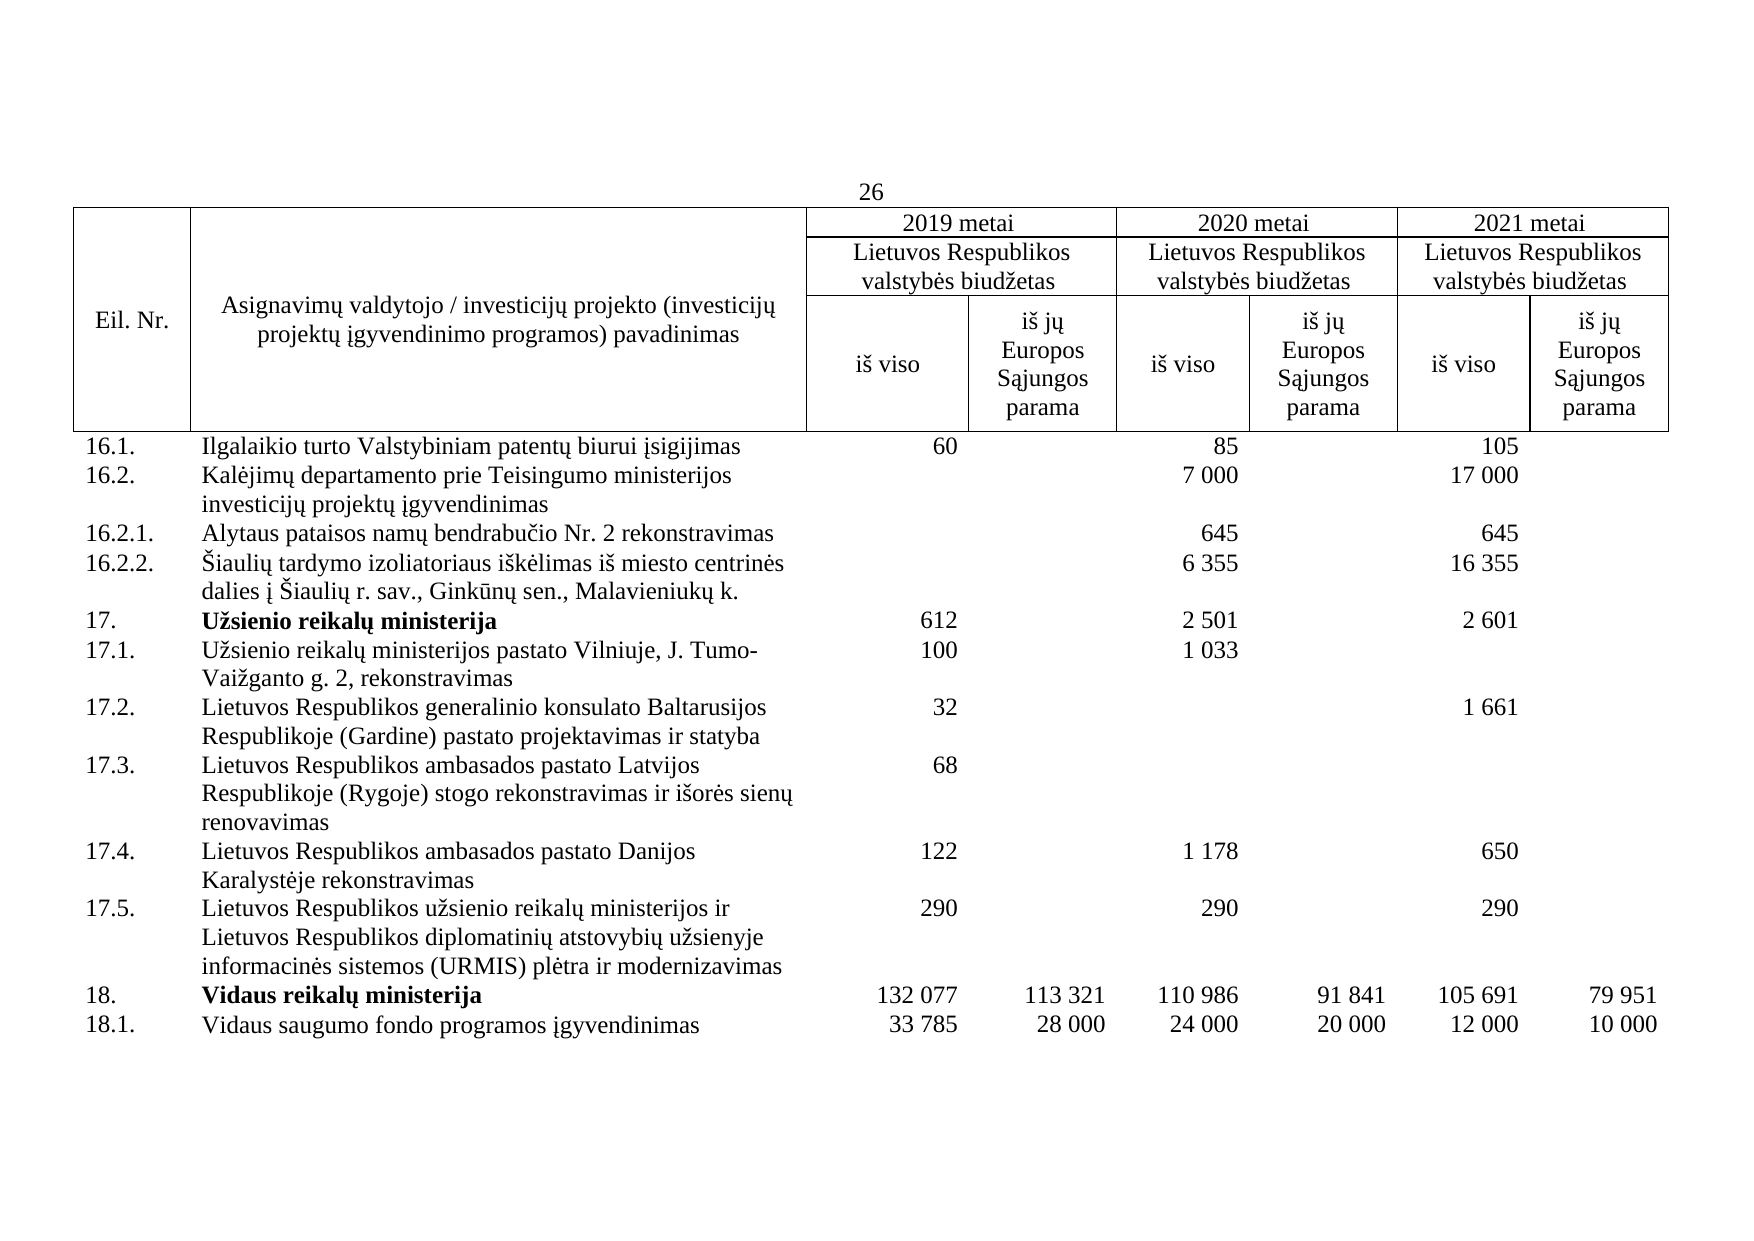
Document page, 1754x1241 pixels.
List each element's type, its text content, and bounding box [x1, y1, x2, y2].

table_cell [1249, 635, 1397, 692]
table_header 2021 metai [1398, 208, 1668, 236]
table_cell Vidaus reikalų ministerija [190, 980, 806, 1009]
table_cell [1116, 750, 1249, 836]
table_cell iš jų Europos Sąjungos parama [1531, 296, 1668, 431]
table_cell Lietuvos Respublikos užsienio reikalų ministerijos ir Lietuvos Respublikos diplomatinių atstovybių užsienyje informacinės sistemos (URMIS) plėtra ir modernizavimas [190, 894, 806, 980]
table_cell 91 841 [1249, 980, 1397, 1009]
table_cell 60 [806, 432, 969, 461]
table_cell 18. [74, 980, 190, 1009]
table_cell 17.5. [74, 894, 190, 980]
table_cell 17.4. [74, 836, 190, 893]
table_cell iš viso [1117, 296, 1249, 431]
table_cell iš viso [1398, 296, 1529, 431]
table_cell [1249, 836, 1397, 893]
table_cell [806, 518, 969, 548]
table_cell [1249, 692, 1397, 750]
table_cell [1249, 461, 1397, 518]
table_cell 10 000 [1530, 1009, 1668, 1039]
table_cell [1249, 548, 1397, 605]
table_cell Užsienio reikalų ministerijos pastato Vilniuje, J. Tumo-Vaižganto g. 2, rekonstravimas [190, 635, 806, 692]
table_cell 2 601 [1397, 605, 1530, 635]
table_cell iš jų Europos Sąjungos parama [1250, 296, 1397, 431]
table_cell 645 [1116, 518, 1249, 548]
table_cell [806, 548, 969, 605]
table_cell 113 321 [969, 980, 1116, 1009]
table_cell iš viso [807, 296, 968, 431]
table_cell 85 [1116, 432, 1249, 461]
table_cell iš jų Europos Sąjungos parama [969, 296, 1116, 431]
table_cell 105 [1397, 432, 1530, 461]
table_cell 122 [806, 836, 969, 893]
table_cell Šiaulių tardymo izoliatoriaus iškėlimas iš miesto centrinės dalies į Šiaulių r. sav., Ginkūnų sen., Malavieniukų k. [190, 548, 806, 605]
table_header 2019 metai [807, 208, 1116, 236]
table_cell [969, 605, 1116, 635]
table_cell 7 000 [1116, 461, 1249, 518]
table_cell 17.3. [74, 750, 190, 836]
table_cell Alytaus pataisos namų bendrabučio Nr. 2 rekonstravimas [190, 518, 806, 548]
table_cell [969, 548, 1116, 605]
table_cell [1249, 518, 1397, 548]
table_cell [1249, 750, 1397, 836]
table_cell 16.2.1. [74, 518, 190, 548]
table_cell 33 785 [806, 1009, 969, 1039]
table_cell Kalėjimų departamento prie Teisingumo ministerijos investicijų projektų įgyvendinimas [190, 461, 806, 518]
table_cell [1530, 461, 1668, 518]
table_cell 100 [806, 635, 969, 692]
table_cell [1530, 750, 1668, 836]
table_cell [1249, 432, 1397, 461]
table_cell [1530, 432, 1668, 461]
table_cell [1249, 605, 1397, 635]
table_cell 17.2. [74, 692, 190, 750]
table_cell 612 [806, 605, 969, 635]
table_cell 28 000 [969, 1009, 1116, 1039]
table_cell [969, 894, 1116, 980]
table_cell [1530, 518, 1668, 548]
table_cell 290 [806, 894, 969, 980]
table_cell 110 986 [1116, 980, 1249, 1009]
table_cell 290 [1116, 894, 1249, 980]
table_cell 132 077 [806, 980, 969, 1009]
table_cell [969, 635, 1116, 692]
table_cell 68 [806, 750, 969, 836]
table_cell [969, 432, 1116, 461]
table_cell [1530, 605, 1668, 635]
table_cell Lietuvos Respublikos ambasados pastato Latvijos Respublikoje (Rygoje) stogo rekonstravimas ir išorės sienų renovavimas [190, 750, 806, 836]
table_cell Lietuvos Respublikos valstybės biudžetas [1117, 238, 1397, 295]
table_cell [806, 461, 969, 518]
table_cell 1 661 [1397, 692, 1530, 750]
table_cell Lietuvos Respublikos valstybės biudžetas [807, 238, 1116, 295]
table_cell Lietuvos Respublikos ambasados pastato Danijos Karalystėje rekonstravimas [190, 836, 806, 893]
table_header Eil. Nr. [74, 208, 190, 431]
table_cell 20 000 [1249, 1009, 1397, 1039]
table_header Asignavimų valdytojo / investicijų projekto (investicijų projektų įgyvendinimo programos) pavadinimas [191, 208, 806, 431]
table_cell [1530, 692, 1668, 750]
table_cell 105 691 [1397, 980, 1530, 1009]
table_cell 17.1. [74, 635, 190, 692]
table_cell 290 [1397, 894, 1530, 980]
table_cell 16 355 [1397, 548, 1530, 605]
table_cell Lietuvos Respublikos generalinio konsulato Baltarusijos Respublikoje (Gardine) pastato projektavimas ir statyba [190, 692, 806, 750]
table_cell 1 033 [1116, 635, 1249, 692]
table_cell 2 501 [1116, 605, 1249, 635]
table_cell Užsienio reikalų ministerija [190, 605, 806, 635]
table_cell 645 [1397, 518, 1530, 548]
table_cell Lietuvos Respublikos valstybės biudžetas [1398, 238, 1668, 295]
table_cell [1397, 750, 1530, 836]
table_cell 16.2.2. [74, 548, 190, 605]
table_cell [1530, 894, 1668, 980]
table_cell 6 355 [1116, 548, 1249, 605]
table_cell [1249, 894, 1397, 980]
table_cell [969, 461, 1116, 518]
table_cell Ilgalaikio turto Valstybiniam patentų biurui įsigijimas [190, 432, 806, 461]
table_cell 79 951 [1530, 980, 1668, 1009]
table_cell 650 [1397, 836, 1530, 893]
table_cell [969, 692, 1116, 750]
table_cell 17. [74, 605, 190, 635]
table_cell 18.1. [74, 1009, 190, 1039]
table_cell 32 [806, 692, 969, 750]
table_cell [1530, 836, 1668, 893]
table_cell 17 000 [1397, 461, 1530, 518]
table_cell [969, 750, 1116, 836]
table_cell [1397, 635, 1530, 692]
table_cell [1530, 635, 1668, 692]
table_cell [969, 518, 1116, 548]
table_cell Vidaus saugumo fondo programos įgyvendinimas [190, 1009, 806, 1039]
table_cell 24 000 [1116, 1009, 1249, 1039]
table_cell 16.1. [74, 432, 190, 461]
table_cell 12 000 [1397, 1009, 1530, 1039]
table_cell 1 178 [1116, 836, 1249, 893]
table_cell [969, 836, 1116, 893]
table_cell 16.2. [74, 461, 190, 518]
table_cell [1116, 692, 1249, 750]
table_cell [1530, 548, 1668, 605]
table_header 2020 metai [1117, 208, 1397, 236]
